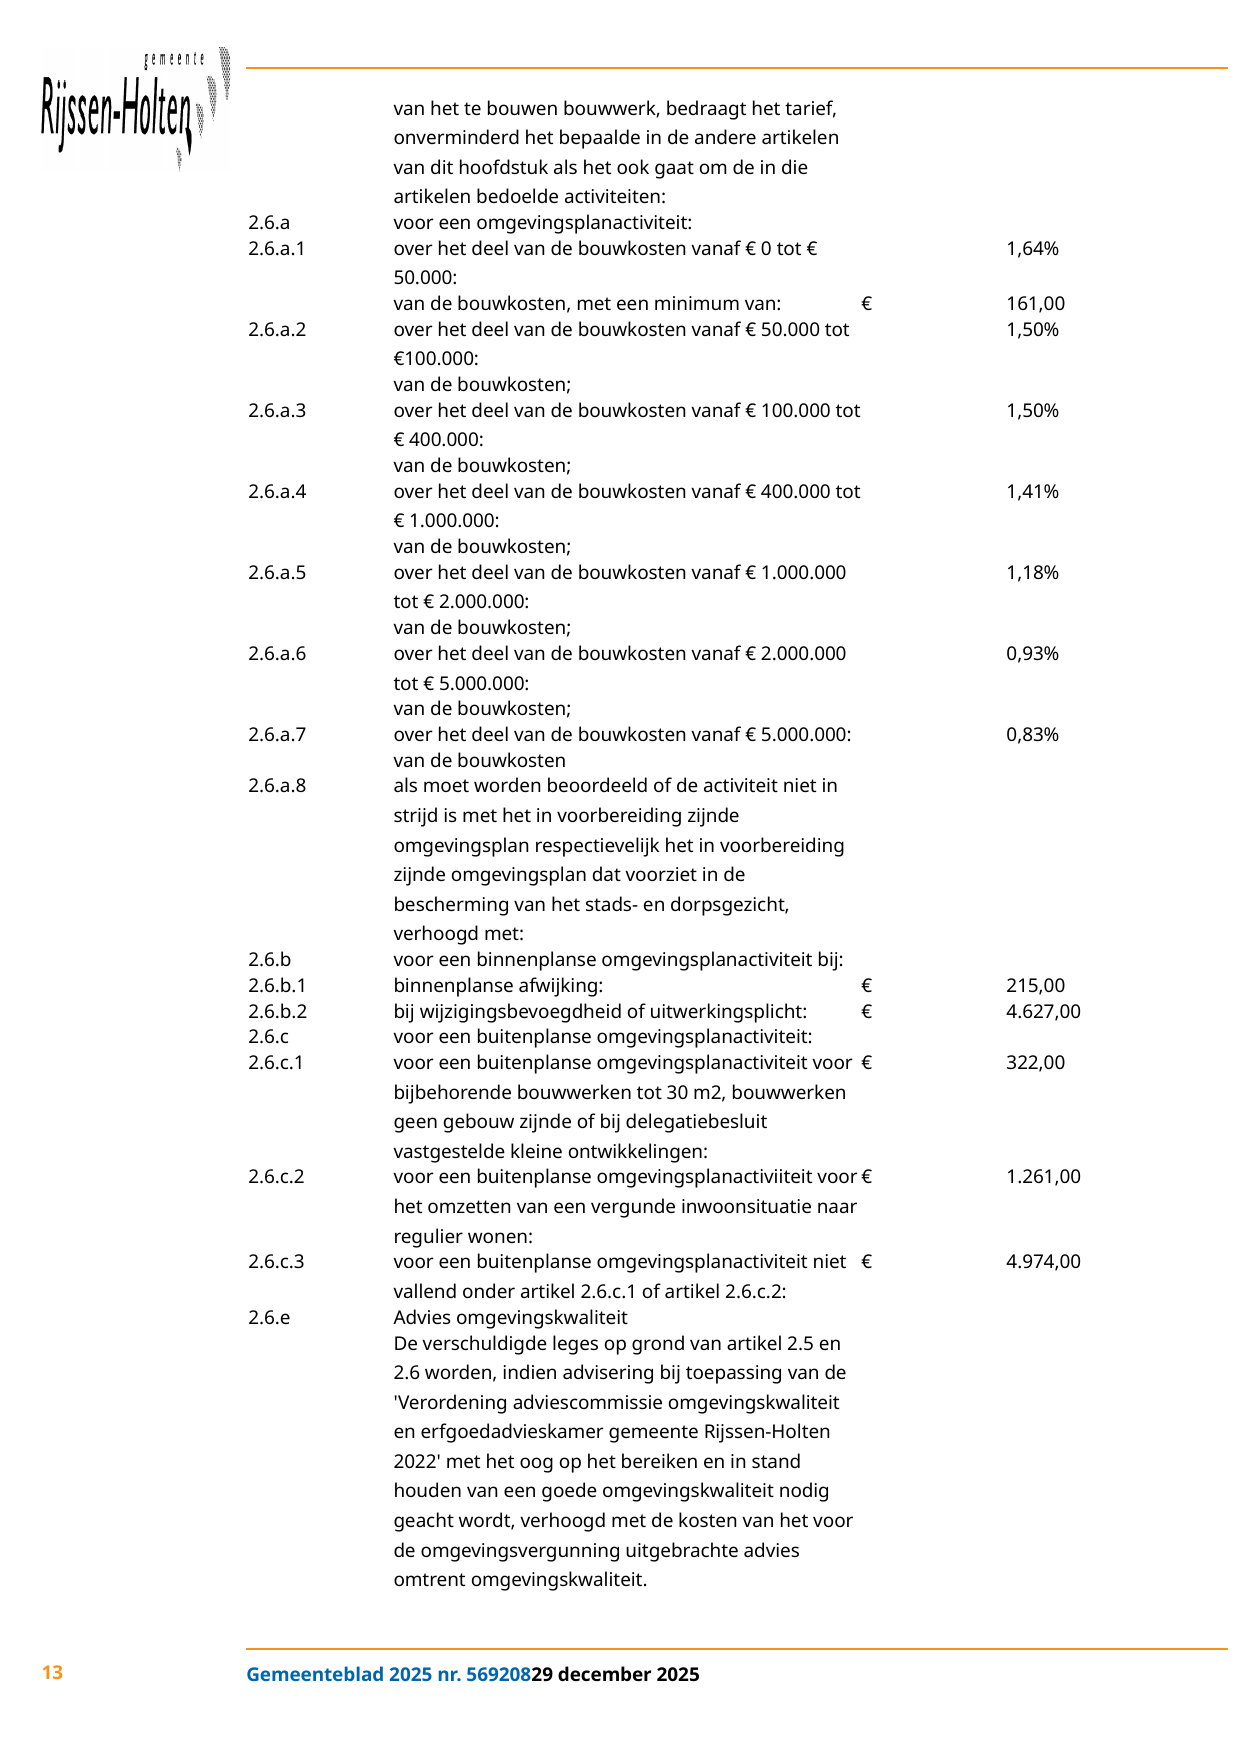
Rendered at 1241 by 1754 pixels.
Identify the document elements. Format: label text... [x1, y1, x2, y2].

table_cell € [861, 1249, 1006, 1304]
table_cell [1006, 615, 1152, 640]
table_cell 2.6.a.4 [248, 478, 393, 533]
table_cell [1006, 1330, 1152, 1592]
table_cell [861, 453, 1006, 478]
table_cell [1006, 696, 1152, 721]
table_cell [1006, 946, 1152, 972]
table_cell De verschuldigde leges op grond van artikel 2.5 en 2.6 worden, indien advisering bij toepassing van de 'Verordening adviescommissie omgevingskwaliteit en erfgoedadvieskamer gemeente Rijssen-Holten 2022' met het oog op het bereiken en in stand houden van een goede omgevingskwaliteit nodig geacht wordt, verhoogd met de kosten van het voor de omgevingsvergunning uitgebrachte advies omtrent omgevingskwaliteit. [393, 1330, 861, 1592]
table_cell 2.6.a.2 [248, 316, 393, 371]
table_cell 1,50% [1006, 316, 1152, 371]
table_cell [861, 235, 1006, 290]
table_cell 1,64% [1006, 235, 1152, 290]
table_cell 2.6.a [248, 209, 393, 235]
table_cell van de bouwkosten; [393, 534, 861, 559]
table_cell voor een buitenplanse omgevingsplanactiviteit voor bijbehorende bouwwerken tot 30 m2, bouwwerken geen gebouw zijnde of bij delegatiebesluit vastgestelde kleine ontwikkelingen: [393, 1049, 861, 1164]
table_cell 2.6.e [248, 1304, 393, 1330]
table_cell [861, 209, 1006, 235]
table_cell [861, 397, 1006, 452]
table_cell € [861, 972, 1006, 998]
table_cell over het deel van de bouwkosten vanaf € 2.000.000 tot € 5.000.000: [393, 640, 861, 696]
table_cell over het deel van de bouwkosten vanaf € 100.000 tot € 400.000: [393, 397, 861, 452]
table_cell [861, 478, 1006, 533]
table_cell [1006, 95, 1152, 209]
table_cell 1,50% [1006, 397, 1152, 452]
table_cell [861, 1024, 1006, 1049]
table_cell 322,00 [1006, 1049, 1152, 1164]
table_cell over het deel van de bouwkosten vanaf € 0 tot € 50.000: [393, 235, 861, 290]
table_cell € [861, 1049, 1006, 1164]
table_cell € [861, 998, 1006, 1023]
table_cell van de bouwkosten; [393, 696, 861, 721]
table_cell over het deel van de bouwkosten vanaf € 1.000.000 tot € 2.000.000: [393, 559, 861, 614]
table_cell Advies omgevingskwaliteit [393, 1304, 861, 1330]
table_cell bij wijzigingsbevoegdheid of uitwerkingsplicht: [393, 998, 861, 1023]
table_cell voor een binnenplanse omgevingsplanactiviteit bij: [393, 946, 861, 972]
table_cell [248, 371, 393, 397]
table_cell 2.6.c.3 [248, 1249, 393, 1304]
table_cell 2.6.a.7 [248, 721, 393, 747]
table_cell [1006, 209, 1152, 235]
table_cell [248, 615, 393, 640]
table_cell [861, 773, 1006, 946]
table_cell 2.6.a.1 [248, 235, 393, 290]
table_cell € [861, 290, 1006, 316]
table_cell [861, 721, 1006, 747]
table_cell [861, 747, 1006, 773]
table_cell 0,93% [1006, 640, 1152, 696]
table_cell [1006, 1304, 1152, 1330]
table_cell over het deel van de bouwkosten vanaf € 400.000 tot € 1.000.000: [393, 478, 861, 533]
picture [41, 47, 231, 172]
table_cell [861, 316, 1006, 371]
table_cell 2.6.b [248, 946, 393, 972]
table_cell 2.6.a.3 [248, 397, 393, 452]
table_cell 1,41% [1006, 478, 1152, 533]
table_cell voor een buitenplanse omgevingsplanactiviteit: [393, 1024, 861, 1049]
table_cell [861, 696, 1006, 721]
table_cell [861, 371, 1006, 397]
table_cell 2.6.a.8 [248, 773, 393, 946]
table_cell 2.6.b.2 [248, 998, 393, 1023]
table_cell [861, 1304, 1006, 1330]
table_cell [248, 1330, 393, 1592]
table_cell [1006, 371, 1152, 397]
table_cell 0,83% [1006, 721, 1152, 747]
table_cell van de bouwkosten; [393, 371, 861, 397]
table_cell [861, 615, 1006, 640]
table_cell 4.974,00 [1006, 1249, 1152, 1304]
table_cell 215,00 [1006, 972, 1152, 998]
table_cell [248, 534, 393, 559]
table_cell van de bouwkosten [393, 747, 861, 773]
table_cell 2.6.c.2 [248, 1164, 393, 1249]
table_cell 2.6.c.1 [248, 1049, 393, 1164]
table_cell over het deel van de bouwkosten vanaf € 5.000.000: [393, 721, 861, 747]
table_cell over het deel van de bouwkosten vanaf € 50.000 tot €100.000: [393, 316, 861, 371]
table_cell 1.261,00 [1006, 1164, 1152, 1249]
table_cell 2.6.c [248, 1024, 393, 1049]
table_cell [1006, 747, 1152, 773]
table_cell [1006, 1024, 1152, 1049]
table_cell [861, 534, 1006, 559]
table_cell [861, 95, 1006, 209]
table_cell [248, 95, 393, 209]
table_cell 2.6.a.5 [248, 559, 393, 614]
table_cell 4.627,00 [1006, 998, 1152, 1023]
table_cell van de bouwkosten, met een minimum van: [393, 290, 861, 316]
table_cell 1,18% [1006, 559, 1152, 614]
table_cell 2.6.a.6 [248, 640, 393, 696]
table_cell [861, 559, 1006, 614]
table_cell [248, 290, 393, 316]
table_cell [1006, 773, 1152, 946]
table_cell [248, 747, 393, 773]
table_cell [1006, 534, 1152, 559]
table_cell binnenplanse afwijking: [393, 972, 861, 998]
table_cell 161,00 [1006, 290, 1152, 316]
table_cell [1006, 453, 1152, 478]
table_cell [861, 640, 1006, 696]
table_cell [861, 1330, 1006, 1592]
table_cell € [861, 1164, 1006, 1249]
table_cell van de bouwkosten; [393, 615, 861, 640]
table_cell van het te bouwen bouwwerk, bedraagt het tarief, onverminderd het bepaalde in de andere artikelen van dit hoofdstuk als het ook gaat om de in die artikelen bedoelde activiteiten: [393, 95, 861, 209]
table_cell [861, 946, 1006, 972]
table_cell van de bouwkosten; [393, 453, 861, 478]
table_cell voor een buitenplanse omgevingsplanactiviiteit voor het omzetten van een vergunde inwoonsituatie naar regulier wonen: [393, 1164, 861, 1249]
table_cell [248, 696, 393, 721]
table_cell als moet worden beoordeeld of de activiteit niet in strijd is met het in voorbereiding zijnde omgevingsplan respectievelijk het in voorbereiding zijnde omgevingsplan dat voorziet in de bescherming van het stads- en dorpsgezicht, verhoogd met: [393, 773, 861, 946]
table_cell 2.6.b.1 [248, 972, 393, 998]
table_cell voor een omgevingsplanactiviteit: [393, 209, 861, 235]
table_cell [248, 453, 393, 478]
table_cell voor een buitenplanse omgevingsplanactiviteit niet vallend onder artikel 2.6.c.1 of artikel 2.6.c.2: [393, 1249, 861, 1304]
